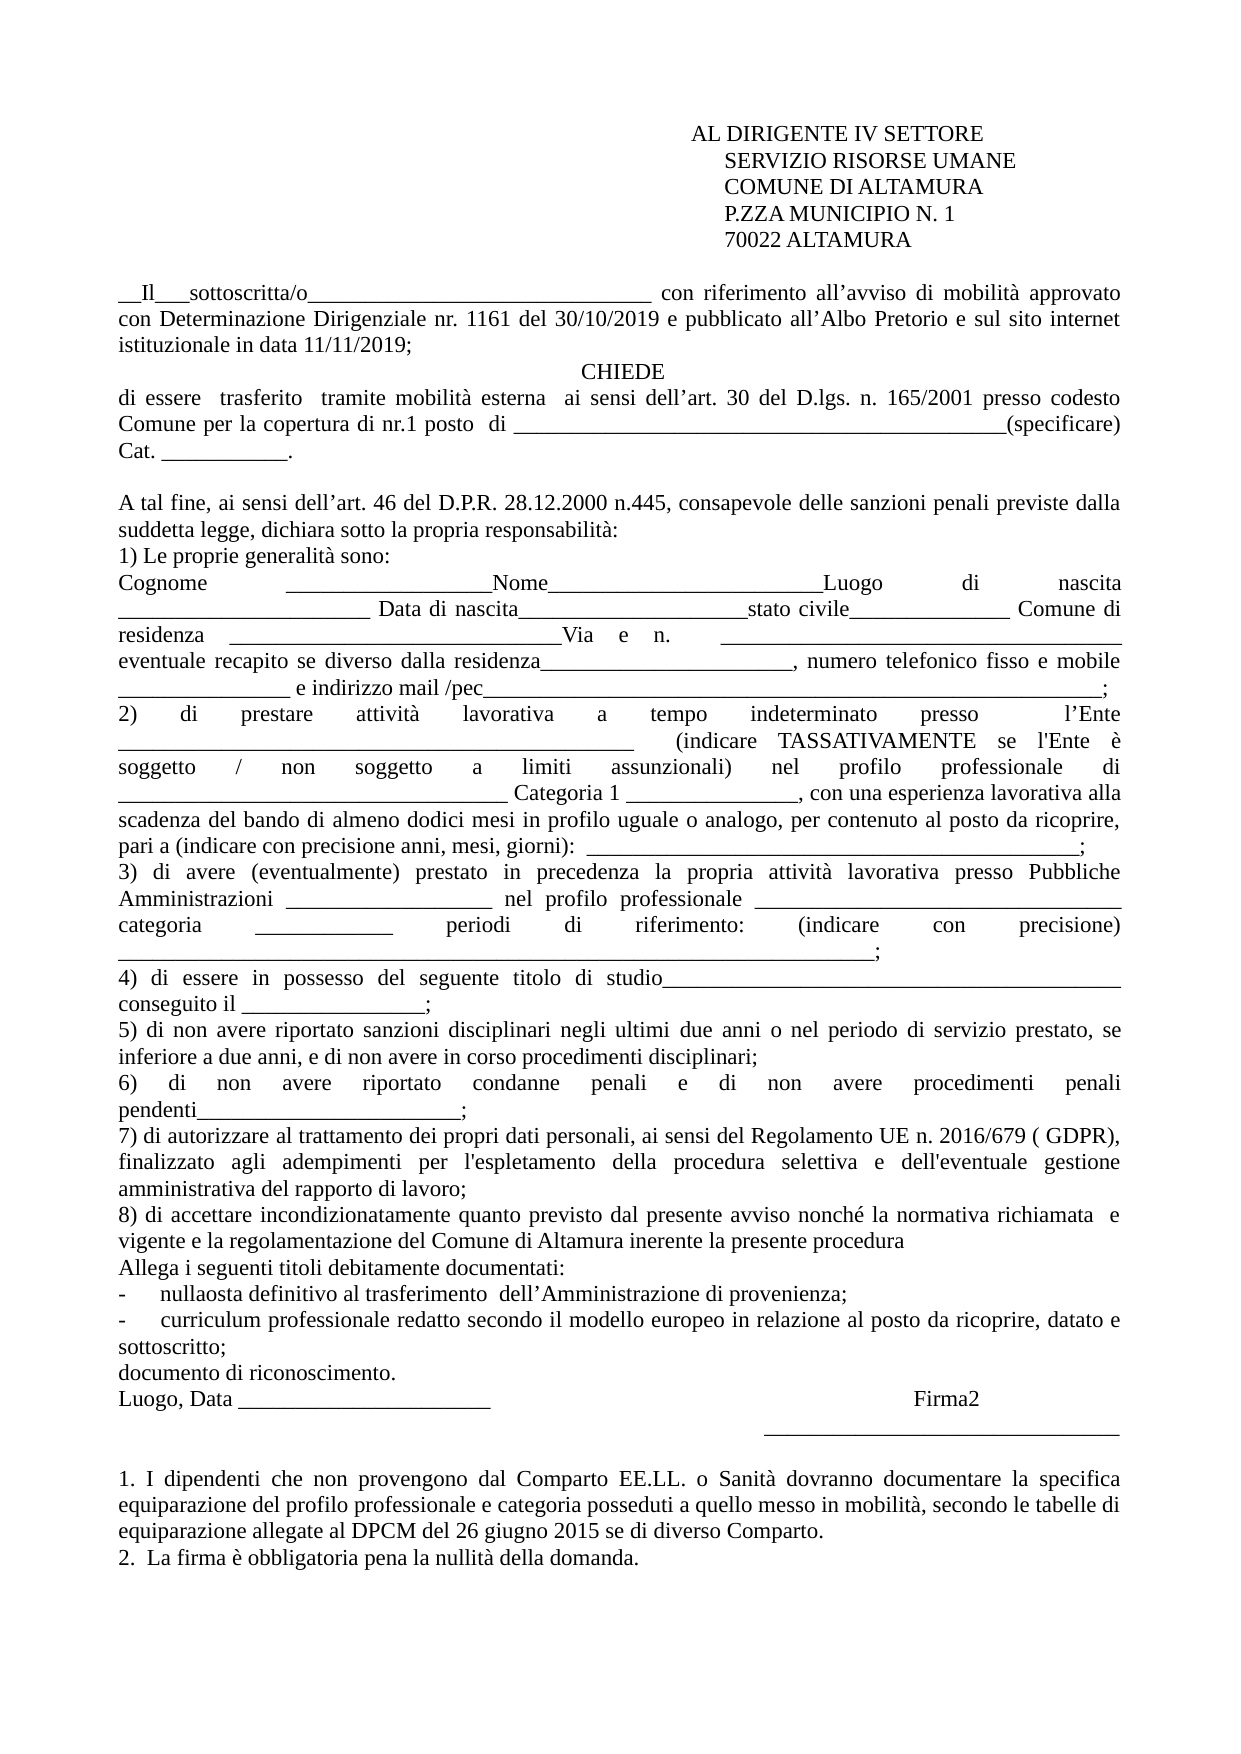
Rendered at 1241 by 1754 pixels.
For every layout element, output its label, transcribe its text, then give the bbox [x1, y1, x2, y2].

text documento di riconoscimento. [118, 1359, 1122, 1386]
text Luogo, Data ______________________ Firma2 [118, 1386, 1122, 1412]
text 1) Le proprie generalità sono: [118, 542, 1122, 568]
text - nullaosta definitivo al trasferimento dell’Amministrazione di provenienza; [118, 1280, 1122, 1306]
text AL DIRIGENTE IV SETTORE [118, 118, 1122, 147]
text 8) di accettare incondizionatamente quanto previsto dal presente avviso nonché la normativa richiamata e vigente e la regolamentazione del Comune di Altamura inerente la presente procedura [118, 1201, 1122, 1254]
text 7) di autorizzare al trattamento dei propri dati personali, ai sensi del Regolamento UE n. 2016/679 ( GDPR), finalizzato agli adempimenti per l'espletamento della procedura selettiva e dell'eventuale gestione amministrativa del rapporto di lavoro; [118, 1122, 1122, 1201]
text 4) di essere in possesso del seguente titolo di studio________________________________________ conseguito il ________________; [118, 964, 1122, 1017]
text CHIEDE [118, 358, 1122, 384]
text Allega i seguenti titoli debitamente documentati: [118, 1254, 1122, 1280]
text 3) di avere (eventualmente) prestato in precedenza la propria attività lavorativa presso Pubbliche Amministrazioni __________________ nel profilo professionale ________________________________ categoria ____________ periodi di riferimento: (indicare con precisione) __________________________________________________________________; [118, 858, 1122, 964]
text COMUNE DI ALTAMURA [118, 173, 1122, 199]
text di essere trasferito tramite mobilità esterna ai sensi dell’art. 30 del D.lgs. n. 165/2001 presso codesto Comune per la copertura di nr.1 posto di ___________________________________________(specificare) Cat. ___________. [118, 384, 1122, 463]
text Cognome __________________Nome________________________Luogo di nascita ______________________ Data di nascita____________________stato civile______________ Comune di residenza _____________________________Via e n. ___________________________________ eventuale recapito se diverso dalla residenza______________________, numero telefonico fisso e mobile _______________ e indirizzo mail /pec______________________________________________________; [118, 568, 1122, 700]
text 1. I dipendenti che non provengono dal Comparto EE.LL. o Sanità dovranno documentare la specifica equiparazione del profilo professionale e categoria posseduti a quello messo in mobilità, secondo le tabelle di equiparazione allegate al DPCM del 26 giugno 2015 se di diverso Comparto. [118, 1464, 1122, 1544]
text 2. La firma è obbligatoria pena la nullità della domanda. [118, 1544, 1122, 1570]
text P.ZZA MUNICIPIO N. 1 [118, 199, 1122, 226]
text 6) di non avere riportato condanne penali e di non avere procedimenti penali pendenti_______________________; [118, 1069, 1122, 1122]
text 5) di non avere riportato sanzioni disciplinari negli ultimi due anni o nel periodo di servizio prestato, se inferiore a due anni, e di non avere in corso procedimenti disciplinari; [118, 1017, 1122, 1069]
text 2) di prestare attività lavorativa a tempo indeterminato presso l’Ente _____________________________________________ (indicare TASSATIVAMENTE se l'Ente è soggetto / non soggetto a limiti assunzionali) nel profilo professionale di __________________________________ Categoria 1 _______________, con una esperienza lavorativa alla scadenza del bando di almeno dodici mesi in profilo uguale o analogo, per contenuto al posto da ricoprire, pari a (indicare con precisione anni, mesi, giorni): ___________________________________________; [118, 700, 1122, 858]
text 70022 ALTAMURA [118, 226, 1122, 252]
text _______________________________ [118, 1412, 1122, 1438]
text A tal fine, ai sensi dell’art. 46 del D.P.R. 28.12.2000 n.445, consapevole delle sanzioni penali previste dalla suddetta legge, dichiara sotto la propria responsabilità: [118, 489, 1122, 542]
text - curriculum professionale redatto secondo il modello europeo in relazione al posto da ricoprire, datato e sottoscritto; [118, 1306, 1122, 1359]
text __Il___sottoscritta/o______________________________ con riferimento all’avviso di mobilità approvato con Determinazione Dirigenziale nr. 1161 del 30/10/2019 e pubblicato all’Albo Pretorio e sul sito internet istituzionale in data 11/11/2019; [118, 279, 1122, 358]
text SERVIZIO RISORSE UMANE [118, 147, 1122, 173]
